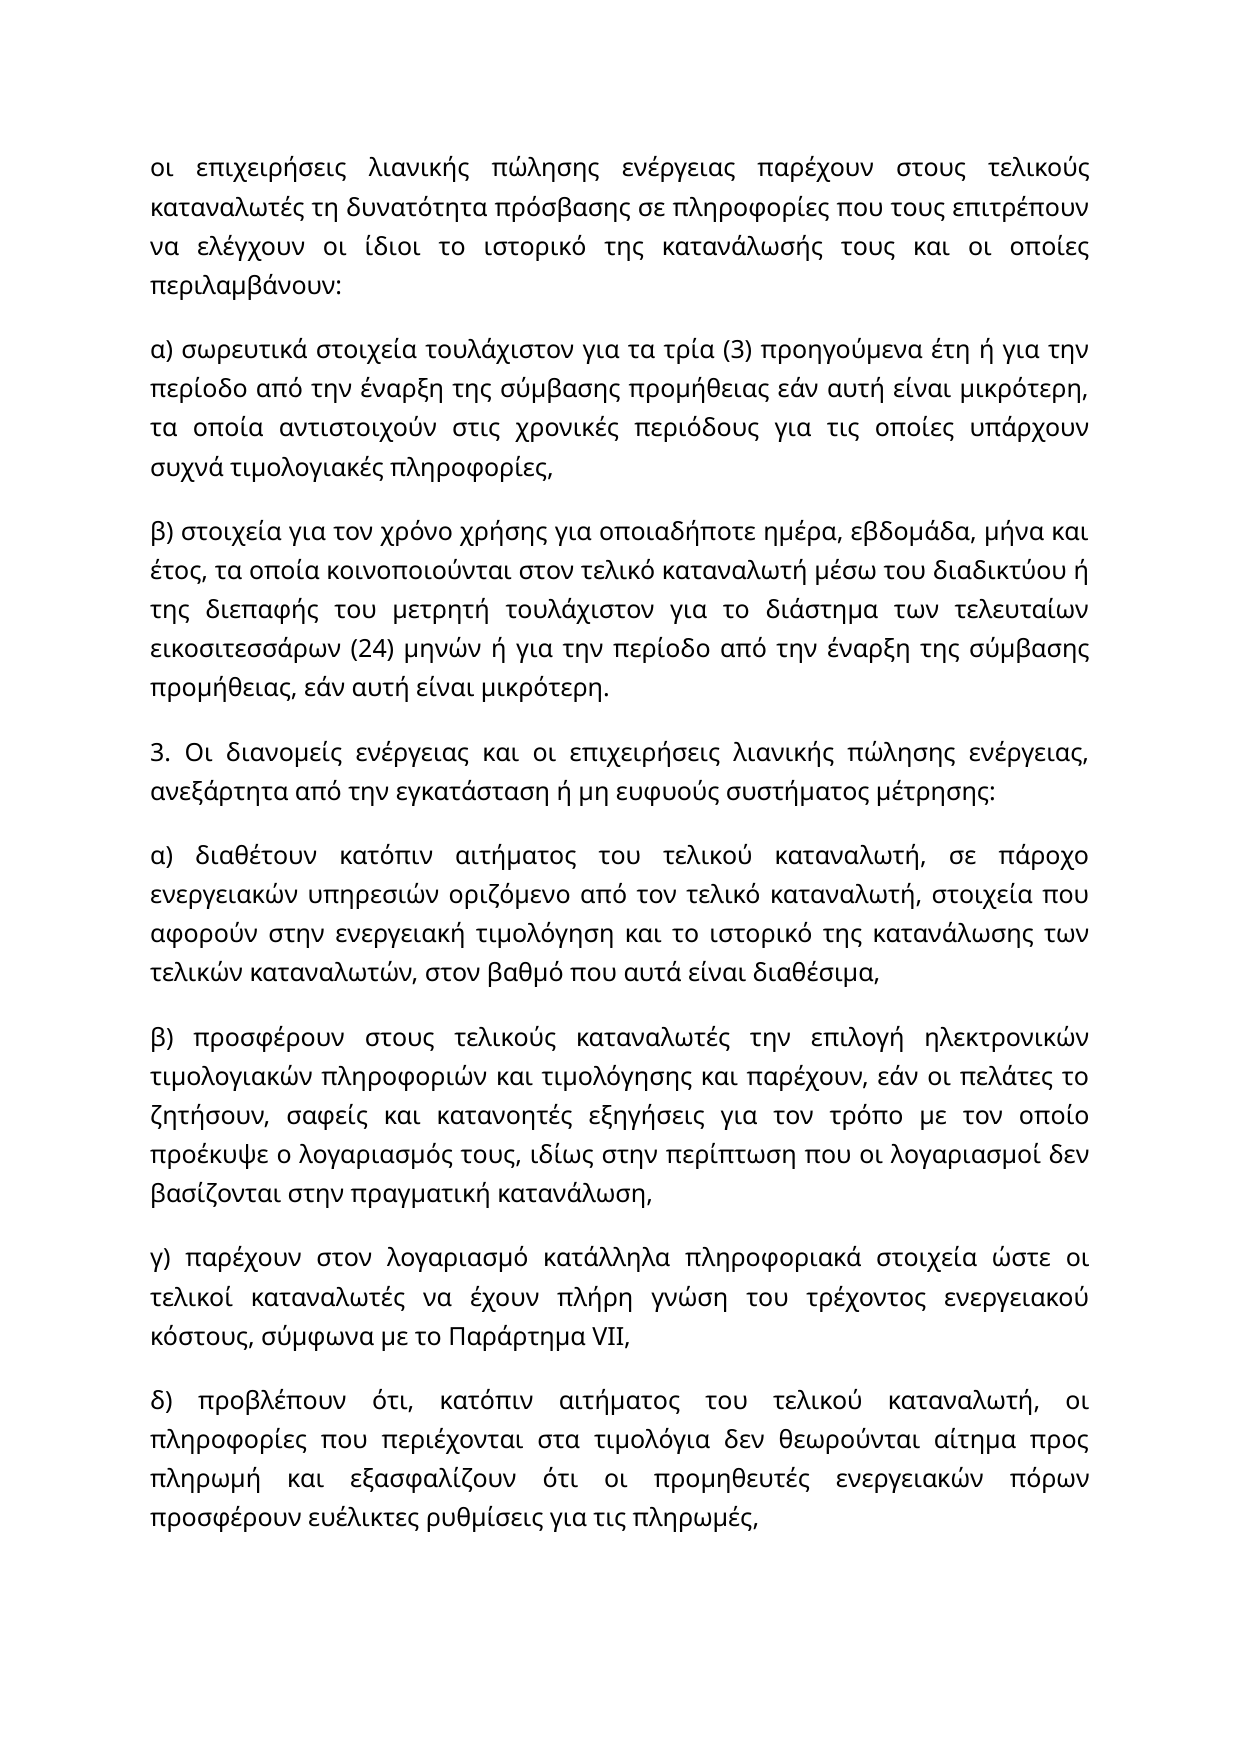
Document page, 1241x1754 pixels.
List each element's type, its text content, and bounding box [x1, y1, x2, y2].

text α) διαθέτουν κατόπιν αιτήματος του τελικού καταναλωτή, σε πάροχο ενεργειακών υπηρεσιών οριζόμενο από τον τελικό καταναλωτή, στοιχεία που αφορούν στην ενεργειακή τιμολόγηση και το ιστορικό της κατανάλωσης των τελικών καταναλωτών, στον βαθμό που αυτά είναι διαθέσιμα, [150, 837, 1090, 989]
text α) σωρευτικά στοιχεία τουλάχιστον για τα τρία (3) προηγούμενα έτη ή για την περίοδο από την έναρξη της σύμβασης προμήθειας εάν αυτή είναι μικρότερη, τα οποία αντιστοιχούν στις χρονικές περιόδους για τις οποίες υπάρχουν συχνά τιμολογιακές πληροφορίες, [150, 332, 1090, 483]
text β) στοιχεία για τον χρόνο χρήσης για οποιαδήποτε ημέρα, εβδομάδα, μήνα και έτος, τα οποία κοινοποιούνται στον τελικό καταναλωτή μέσω του διαδικτύου ή της διεπαφής του μετρητή τουλάχιστον για το διάστημα των τελευταίων εικοσιτεσσάρων (24) μηνών ή για την περίοδο από την έναρξη της σύμβασης προμήθειας, εάν αυτή είναι μικρότερη. [150, 513, 1090, 704]
text δ) προβλέπουν ότι, κατόπιν αιτήματος του τελικού καταναλωτή, οι πληροφορίες που περιέχονται στα τιμολόγια δεν θεωρούνται αίτημα προς πληρωμή και εξασφαλίζουν ότι οι προμηθευτές ενεργειακών πόρων προσφέρουν ευέλικτες ρυθμίσεις για τις πληρωμές, [150, 1382, 1090, 1534]
text 3. Οι διανομείς ενέργειας και οι επιχειρήσεις λιανικής πώλησης ενέργειας, ανεξάρτητα από την εγκατάσταση ή μη ευφυούς συστήματος μέτρησης: [150, 734, 1090, 807]
text οι επιχειρήσεις λιανικής πώλησης ενέργειας παρέχουν στους τελικούς καταναλωτές τη δυνατότητα πρόσβασης σε πληροφορίες που τους επιτρέπουν να ελέγχουν οι ίδιοι το ιστορικό της κατανάλωσής τους και οι οποίες περιλαμβάνουν: [150, 150, 1090, 302]
text β) προσφέρουν στους τελικούς καταναλωτές την επιλογή ηλεκτρονικών τιμολογιακών πληροφοριών και τιμολόγησης και παρέχουν, εάν οι πελάτες το ζητήσουν, σαφείς και κατανοητές εξηγήσεις για τον τρόπο με τον οποίο προέκυψε ο λογαριασμός τους, ιδίως στην περίπτωση που οι λογαριασμοί δεν βασίζονται στην πραγματική κατανάλωση, [150, 1019, 1090, 1210]
text γ) παρέχουν στον λογαριασμό κατάλληλα πληροφοριακά στοιχεία ώστε οι τελικοί καταναλωτές να έχουν πλήρη γνώση του τρέχοντος ενεργειακού κόστους, σύμφωνα με το Παράρτημα VII, [150, 1240, 1090, 1352]
